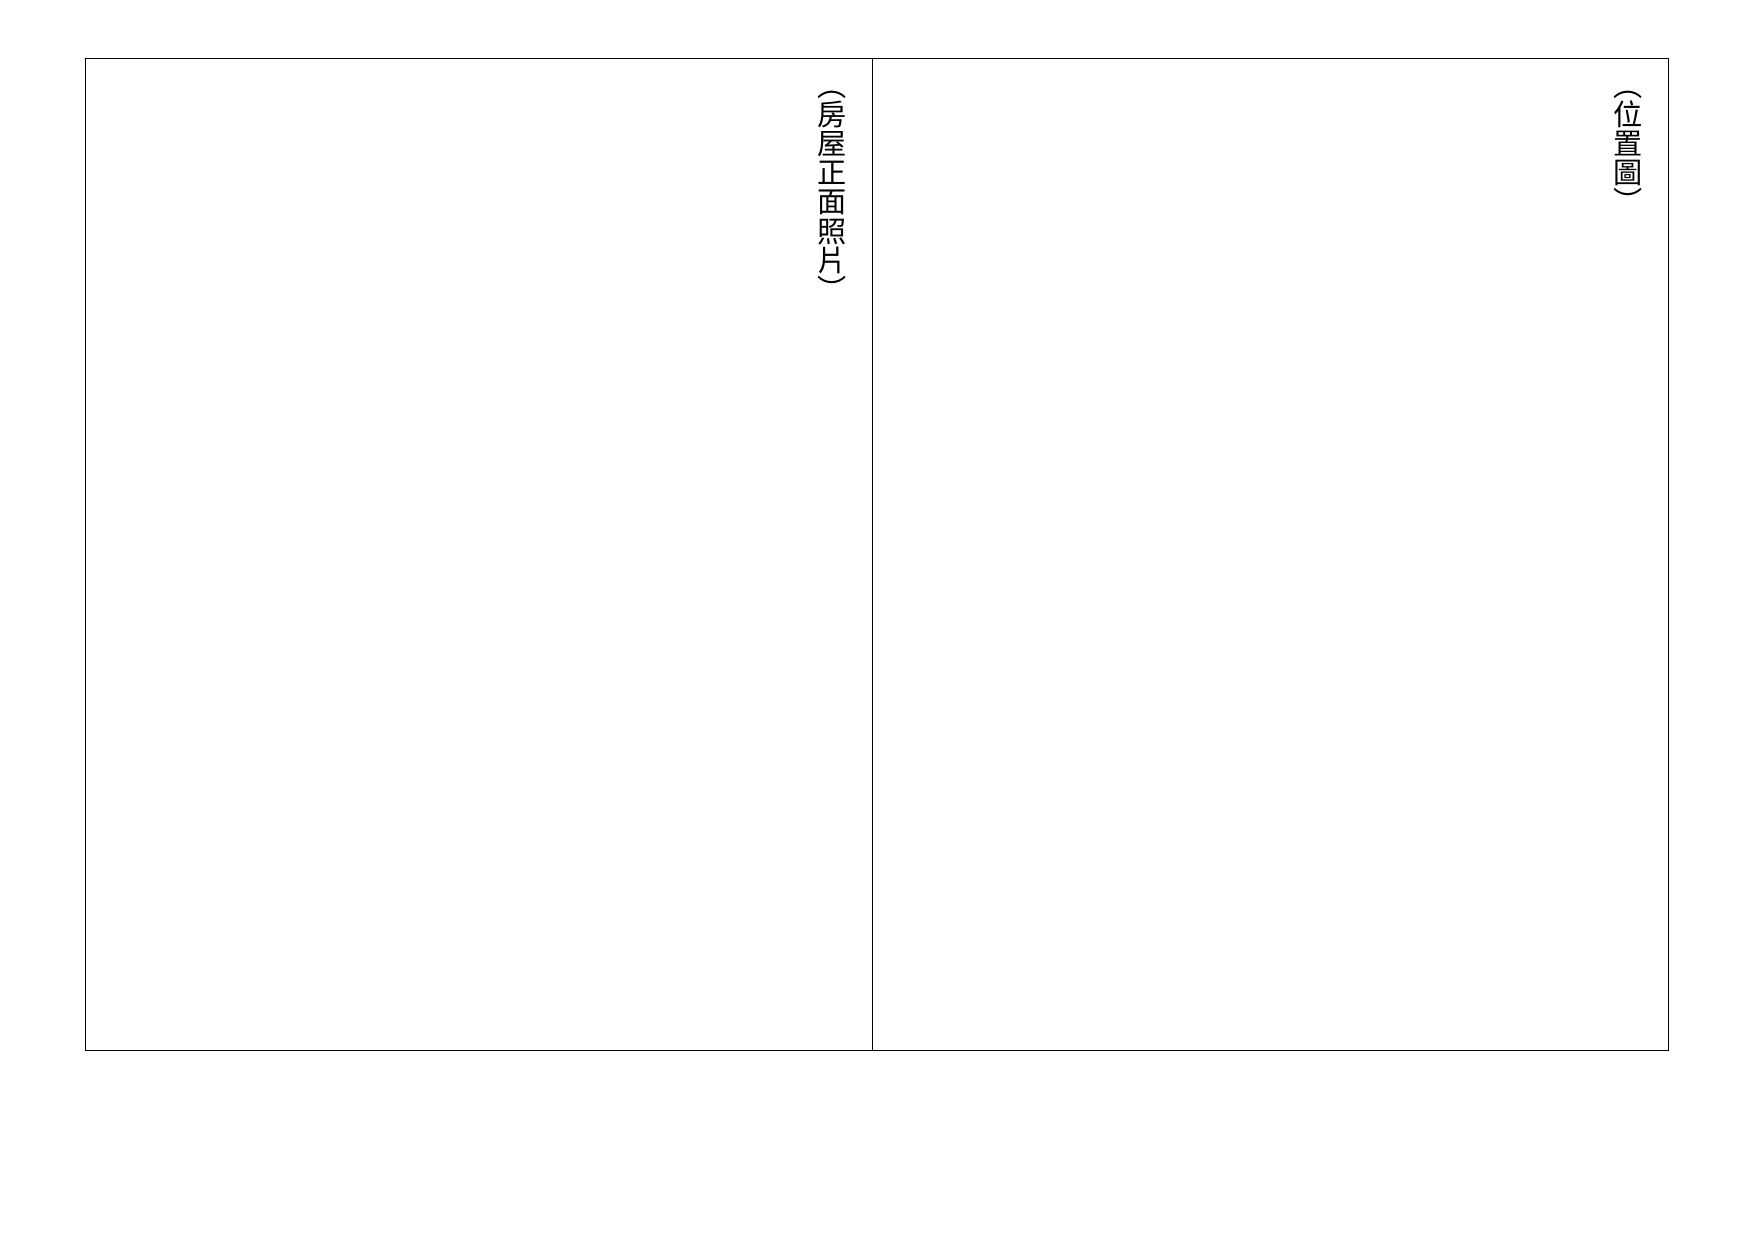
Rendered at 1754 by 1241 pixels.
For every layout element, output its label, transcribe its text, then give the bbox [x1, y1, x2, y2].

table_header （位置圖） [873, 59, 1668, 1049]
table_header （房屋正面照片） [86, 59, 872, 1049]
